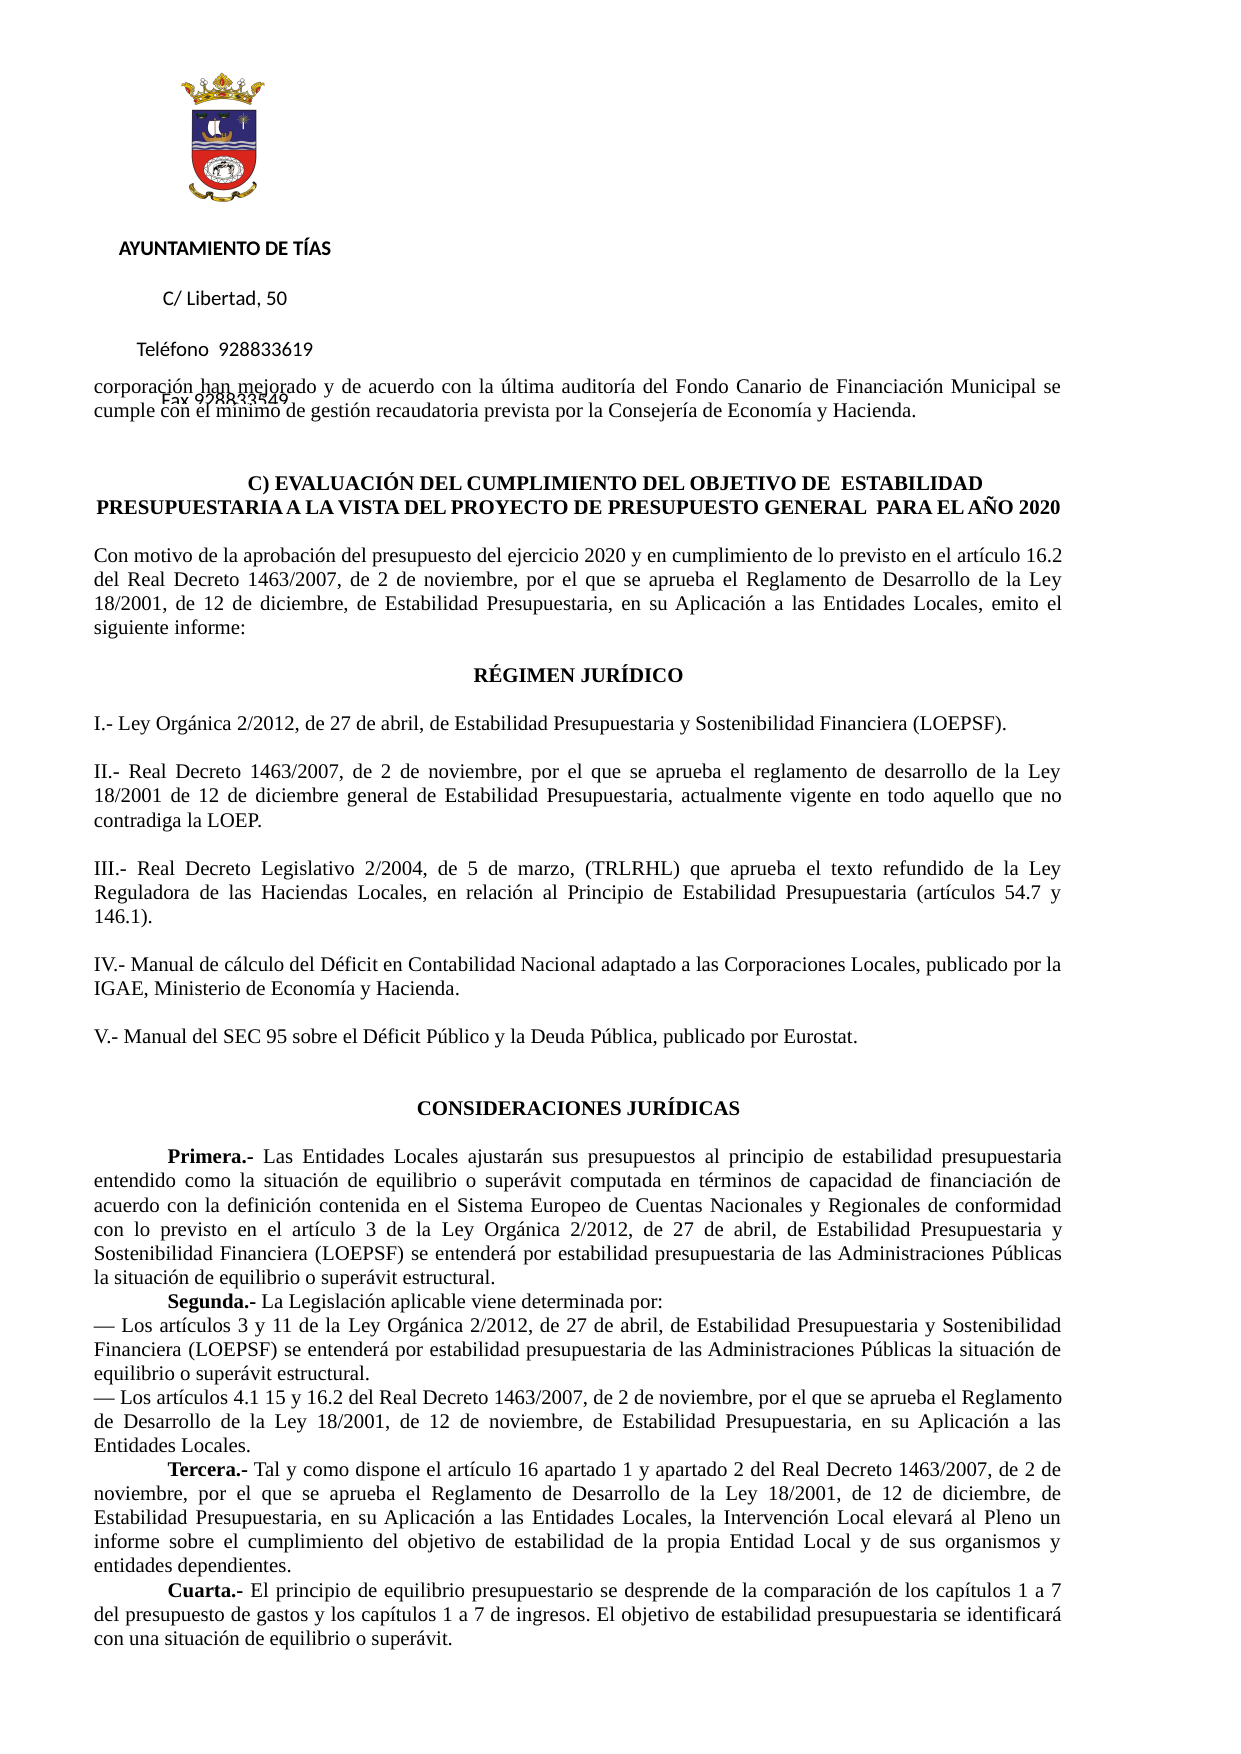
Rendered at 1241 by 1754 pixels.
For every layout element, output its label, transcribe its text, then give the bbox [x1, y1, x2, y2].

text IV.- Manual de cálculo del Déficit en Contabilidad Nacional adaptado a las Corporaciones Locales, publicado por la IGAE, Ministerio de Economía y Hacienda. [94, 952, 1063, 1000]
text Cuarta.- El principio de equilibrio presupuestario se desprende de la comparación de los capítulos 1 a 7 del presupuesto de gastos y los capítulos 1 a 7 de ingresos. El objetivo de estabilidad presupuestaria se identificará con una situación de equilibrio o superávit. [94, 1577, 1063, 1650]
text III.- Real Decreto Legislativo 2/2004, de 5 de marzo, (TRLRHL) que aprueba el texto refundido de la Ley Reguladora de las Haciendas Locales, en relación al Principio de Estabilidad Presupuestaria (artículos 54.7 y 146.1). [94, 856, 1063, 928]
text Con motivo de la aprobación del presupuesto del ejercicio 2020 y en cumplimiento de lo previsto en el artículo 16.2 del Real Decreto 1463/2007, de 2 de noviembre, por el que se aprueba el Reglamento de Desarrollo de la Ley 18/2001, de 12 de diciembre, de Estabilidad Presupuestaria, en su Aplicación a las Entidades Locales, emito el siguiente informe: [94, 543, 1063, 639]
text Primera.- Las Entidades Locales ajustarán sus presupuestos al principio de estabilidad presupuestaria entendido como la situación de equilibrio o superávit computada en términos de capacidad de financiación de acuerdo con la definición contenida en el Sistema Europeo de Cuentas Nacionales y Regionales de conformidad con lo previsto en el artículo 3 de la Ley Orgánica 2/2012, de 27 de abril, de Estabilidad Presupuestaria y Sostenibilidad Financiera (LOEPSF) se entenderá por estabilidad presupuestaria de las Administraciones Públicas la situación de equilibrio o superávit estructural. [94, 1144, 1063, 1289]
text Tercera.- Tal y como dispone el artículo 16 apartado 1 y apartado 2 del Real Decreto 1463/2007, de 2 de noviembre, por el que se aprueba el Reglamento de Desarrollo de la Ley 18/2001, de 12 de diciembre, de Estabilidad Presupuestaria, en su Aplicación a las Entidades Locales, la Intervención Local elevará al Pleno un informe sobre el cumplimiento del objetivo de estabilidad de la propia Entidad Local y de sus organismos y entidades dependientes. [94, 1457, 1063, 1577]
text II.- Real Decreto 1463/2007, de 2 de noviembre, por el que se aprueba el reglamento de desarrollo de la Ley 18/2001 de 12 de diciembre general de Estabilidad Presupuestaria, actualmente vigente en todo aquello que no contradiga la LOEP. [94, 759, 1063, 832]
text CONSIDERACIONES JURÍDICAS [94, 1096, 1063, 1120]
text En resumen indicar que se fiscaliza de forma favorable el presupuesto de ingresos en tanto que obedece a una estimación racional y cauta de los derechos que se prevé que sean recaudados en el ejercicio 2020. Ahondando en esta cuestión y de la misma forma que en el ejercicio pasado queda señalar que los porcentajes de recaudación de la corporación han mejorado y de acuerdo con la última auditoría del Fondo Canario de Financiación Municipal se cumple con el mínimo de gestión recaudatoria prevista por la Consejería de Economía y Hacienda. [94, 374, 1063, 422]
text Segunda.- La Legislación aplicable viene determinada por: [94, 1289, 1063, 1313]
text — Los artículos 4.1 15 y 16.2 del Real Decreto 1463/2007, de 2 de noviembre, por el que se aprueba el Reglamento de Desarrollo de la Ley 18/2001, de 12 de noviembre, de Estabilidad Presupuestaria, en su Aplicación a las Entidades Locales. [94, 1385, 1063, 1457]
text — Los artículos 3 y 11 de la Ley Orgánica 2/2012, de 27 de abril, de Estabilidad Presupuestaria y Sostenibilidad Financiera (LOEPSF) se entenderá por estabilidad presupuestaria de las Administraciones Públicas la situación de equilibrio o superávit estructural. [94, 1313, 1063, 1385]
text RÉGIMEN JURÍDICO [94, 663, 1063, 687]
text V.- Manual del SEC 95 sobre el Déficit Público y la Deuda Pública, publicado por Eurostat. [94, 1024, 1063, 1048]
text I.- Ley Orgánica 2/2012, de 27 de abril, de Estabilidad Presupuestaria y Sostenibilidad Financiera (LOEPSF). [94, 711, 1063, 735]
text C) EVALUACIÓN DEL CUMPLIMIENTO DEL OBJETIVO DE ESTABILIDAD PRESUPUESTARIA A LA VISTA DEL PROYECTO DE PRESUPUESTO GENERAL PARA EL AÑO 2020 [94, 471, 1063, 519]
